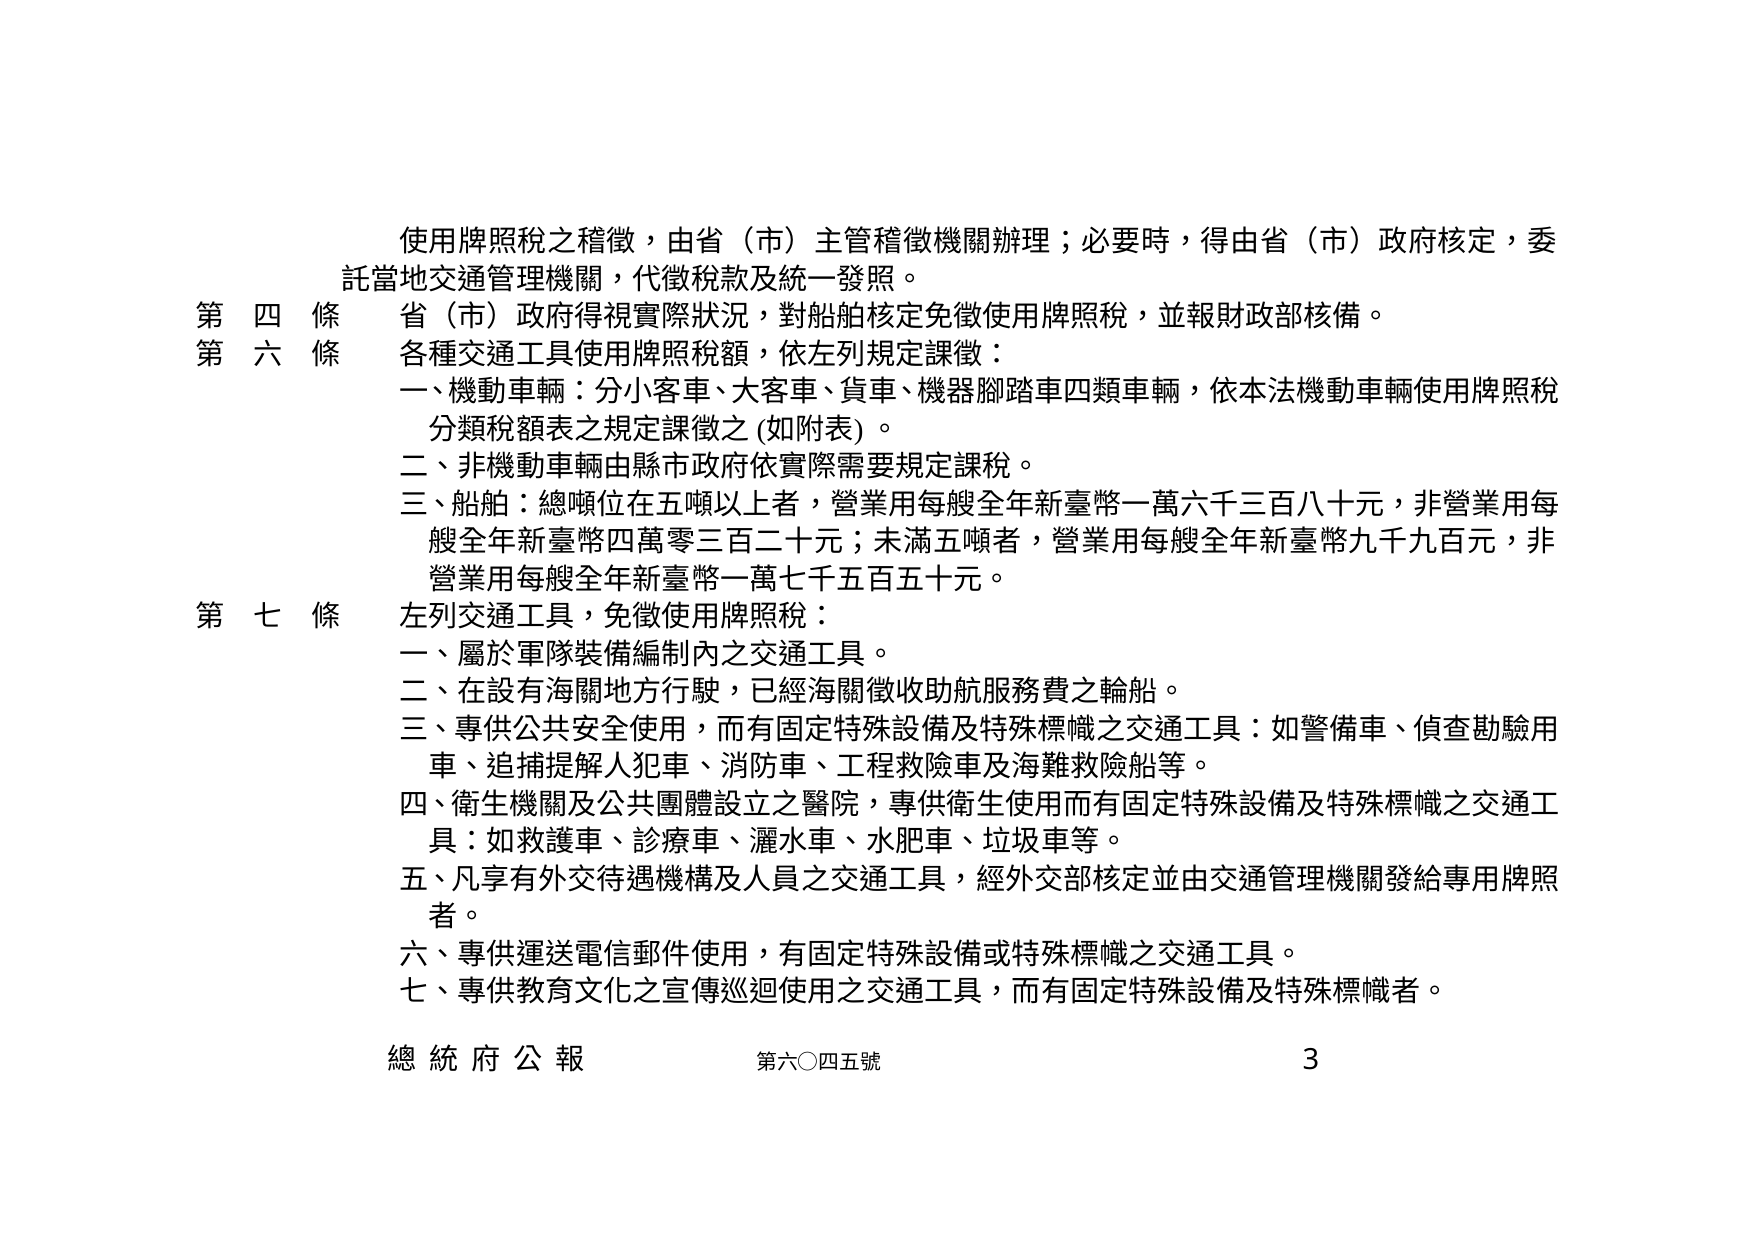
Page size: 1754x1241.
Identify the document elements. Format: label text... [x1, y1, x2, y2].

text 二、在設有海關地方行駛，已經海關徵收助航服務費之輪船。 [399, 672, 1559, 709]
text 第 六 條 各種交通工具使用牌照稅額，依左列規定課徵： [195, 334, 1559, 372]
text 一、機動車輛：分小客車、大客車、貨車、機器腳踏車四類車輛，依本法機動車輛使用牌照稅分類稅額表之規定課徵之 (如附表) 。 [399, 372, 1559, 447]
text 五、凡享有外交待遇機構及人員之交通工具，經外交部核定並由交通管理機關發給專用牌照者。 [399, 859, 1559, 934]
text 一、屬於軍隊裝備編制內之交通工具。 [399, 634, 1559, 672]
text 三、專供公共安全使用，而有固定特殊設備及特殊標幟之交通工具：如警備車、偵查勘驗用車、追捕提解人犯車、消防車、工程救險車及海難救險船等。 [399, 709, 1559, 784]
text 七、專供教育文化之宣傳巡迴使用之交通工具，而有固定特殊設備及特殊標幟者。 [399, 972, 1559, 1009]
text 二、非機動車輛由縣市政府依實際需要規定課稅。 [399, 447, 1559, 484]
text 使用牌照稅之稽徵，由省（市）主管稽徵機關辦理；必要時，得由省（市）政府核定，委託當地交通管理機關，代徵稅款及統一發照。 [341, 222, 1559, 297]
text 第 四 條 省（市）政府得視實際狀況，對船舶核定免徵使用牌照稅，並報財政部核備。 [195, 297, 1559, 334]
text 四、衛生機關及公共團體設立之醫院，專供衛生使用而有固定特殊設備及特殊標幟之交通工具：如救護車、診療車、灑水車、水肥車、垃圾車等。 [399, 784, 1559, 859]
text 六、專供運送電信郵件使用，有固定特殊設備或特殊標幟之交通工具。 [399, 934, 1559, 972]
text 第 七 條 左列交通工具，免徵使用牌照稅： [195, 597, 1559, 634]
text 三、船舶：總噸位在五噸以上者，營業用每艘全年新臺幣一萬六千三百八十元，非營業用每艘全年新臺幣四萬零三百二十元；未滿五噸者，營業用每艘全年新臺幣九千九百元，非營業用每艘全年新臺幣一萬七千五百五十元。 [399, 484, 1559, 597]
